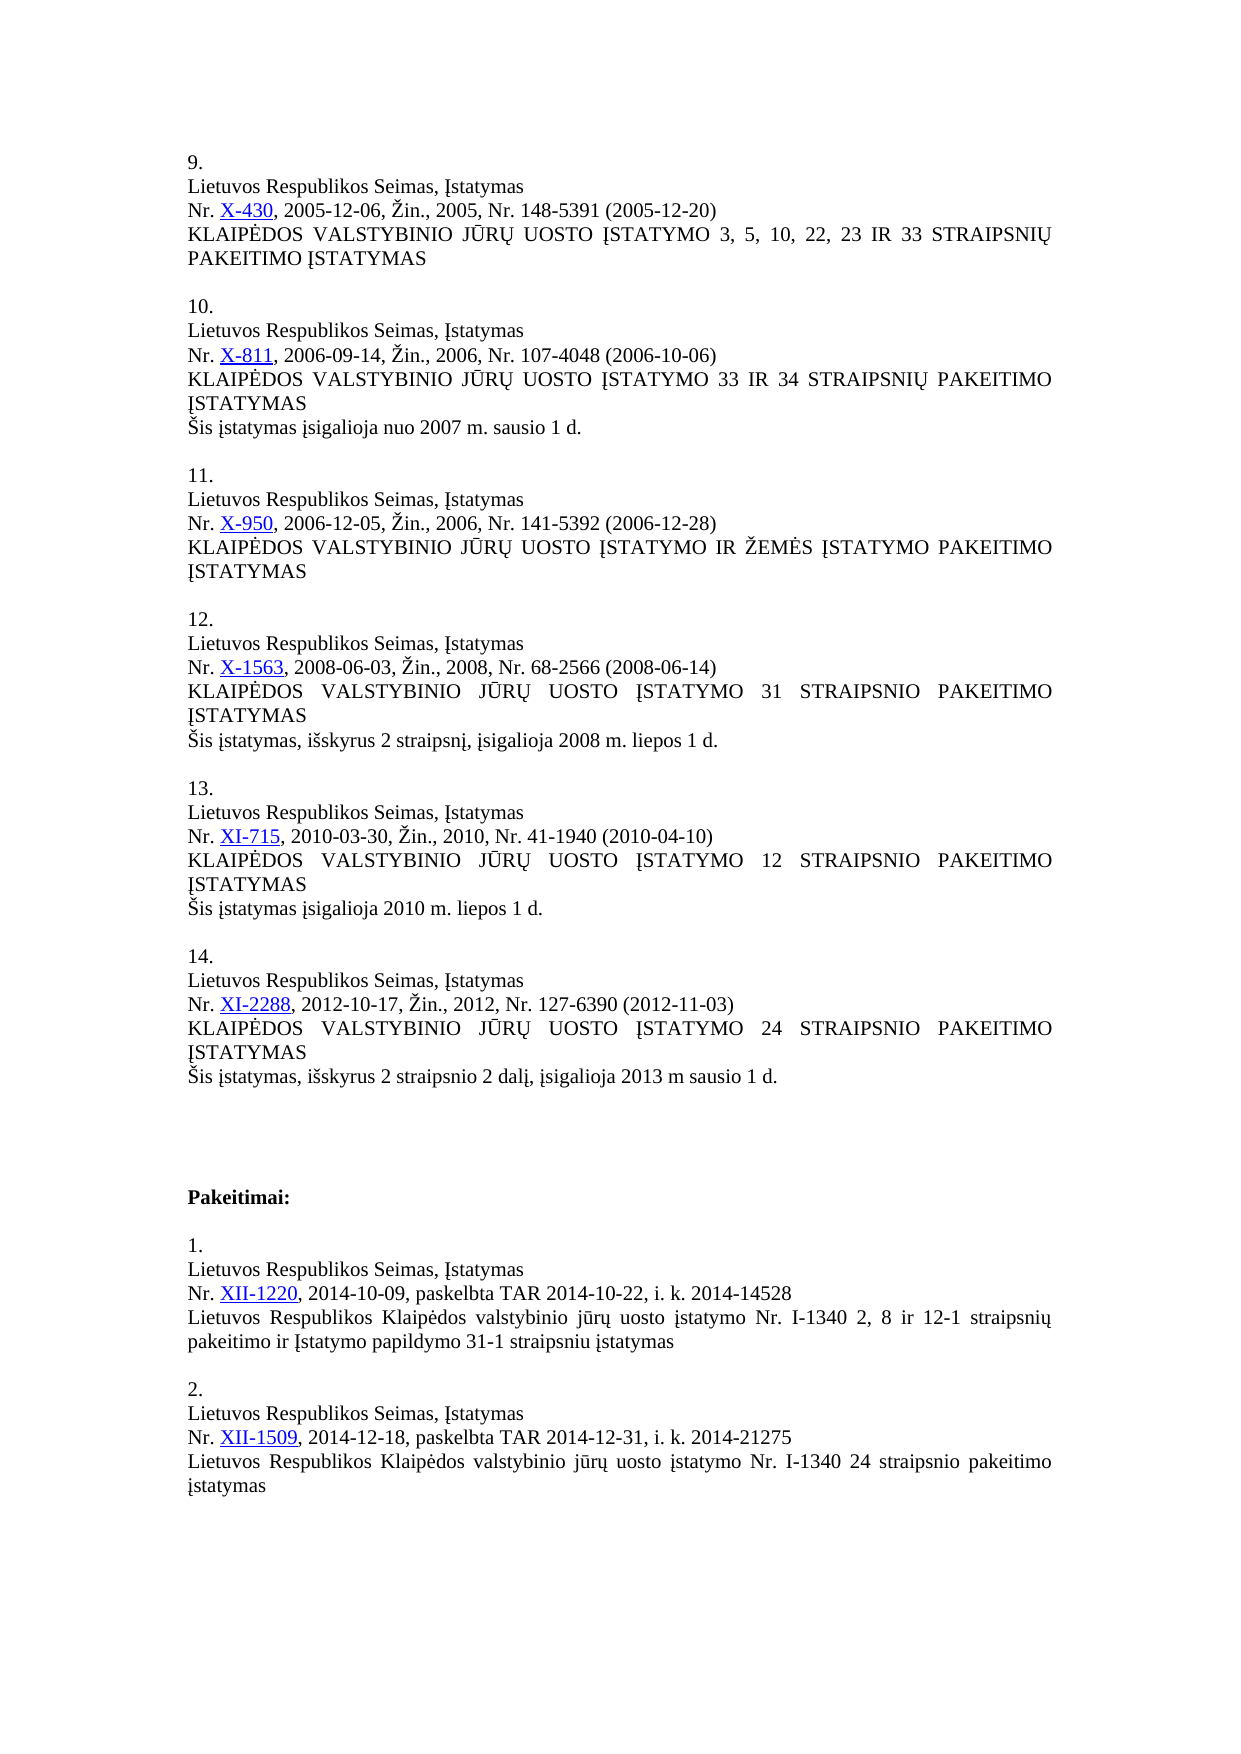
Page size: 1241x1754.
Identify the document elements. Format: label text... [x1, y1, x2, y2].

text Lietuvos Respublikos Seimas, Įstatymas [187, 631, 1053, 655]
text Šis įstatymas, išskyrus 2 straipsnio 2 dalį, įsigalioja 2013 m sausio 1 d. [187, 1064, 1059, 1088]
text Nr. X-811, 2006-09-14, Žin., 2006, Nr. 107-4048 (2006-10-06) [187, 342, 1053, 367]
text 12. [187, 607, 1053, 631]
text Lietuvos Respublikos Seimas, Įstatymas [187, 318, 1053, 342]
text KLAIPĖDOS VALSTYBINIO JŪRŲ UOSTO ĮSTATYMO 31 STRAIPSNIO PAKEITIMO ĮSTATYMAS [187, 679, 1053, 727]
text KLAIPĖDOS VALSTYBINIO JŪRŲ UOSTO ĮSTATYMO 3, 5, 10, 22, 23 IR 33 STRAIPSNIŲ PAKEITIMO ĮSTATYMAS [187, 222, 1053, 270]
text KLAIPĖDOS VALSTYBINIO JŪRŲ UOSTO ĮSTATYMO IR ŽEMĖS ĮSTATYMO PAKEITIMO ĮSTATYMAS [187, 535, 1053, 583]
text 1. [187, 1233, 1053, 1257]
text 10. [187, 294, 1053, 318]
text Šis įstatymas, išskyrus 2 straipsnį, įsigalioja 2008 m. liepos 1 d. [187, 727, 1059, 752]
text Šis įstatymas įsigalioja nuo 2007 m. sausio 1 d. [187, 415, 1053, 439]
text KLAIPĖDOS VALSTYBINIO JŪRŲ UOSTO ĮSTATYMO 12 STRAIPSNIO PAKEITIMO ĮSTATYMAS [187, 848, 1053, 896]
text 2. [187, 1377, 1053, 1401]
text Nr. X-430, 2005-12-06, Žin., 2005, Nr. 148-5391 (2005-12-20) [187, 198, 1053, 222]
text 9. [187, 150, 1053, 174]
text KLAIPĖDOS VALSTYBINIO JŪRŲ UOSTO ĮSTATYMO 33 IR 34 STRAIPSNIŲ PAKEITIMO ĮSTATYMAS [187, 367, 1053, 415]
text Lietuvos Respublikos Seimas, Įstatymas [187, 800, 1053, 824]
text 13. [187, 776, 1053, 800]
text Lietuvos Respublikos Seimas, Įstatymas [187, 1401, 1053, 1425]
text Lietuvos Respublikos Seimas, Įstatymas [187, 487, 1053, 511]
text Nr. XI-2288, 2012-10-17, Žin., 2012, Nr. 127-6390 (2012-11-03) [187, 992, 1053, 1016]
text Nr. XII-1509, 2014-12-18, paskelbta TAR 2014-12-31, i. k. 2014-21275 [187, 1425, 1053, 1449]
text KLAIPĖDOS VALSTYBINIO JŪRŲ UOSTO ĮSTATYMO 24 STRAIPSNIO PAKEITIMO ĮSTATYMAS [187, 1016, 1053, 1064]
text Šis įstatymas įsigalioja 2010 m. liepos 1 d. [187, 896, 1053, 920]
text Nr. XII-1220, 2014-10-09, paskelbta TAR 2014-10-22, i. k. 2014-14528 [187, 1281, 1053, 1305]
text Lietuvos Respublikos Seimas, Įstatymas [187, 174, 1053, 198]
text 14. [187, 944, 1053, 968]
text Pakeitimai: [187, 1185, 1053, 1209]
text 11. [187, 463, 1053, 487]
text Nr. XI-715, 2010-03-30, Žin., 2010, Nr. 41-1940 (2010-04-10) [187, 824, 1053, 848]
text Nr. X-1563, 2008-06-03, Žin., 2008, Nr. 68-2566 (2008-06-14) [187, 655, 1053, 679]
text Lietuvos Respublikos Klaipėdos valstybinio jūrų uosto įstatymo Nr. I-1340 2, 8 ir 12-1 straipsnių pakeitimo ir Įstatymo papildymo 31-1 straipsniu įstatymas [187, 1305, 1053, 1353]
text Lietuvos Respublikos Seimas, Įstatymas [187, 1257, 1053, 1281]
text Lietuvos Respublikos Klaipėdos valstybinio jūrų uosto įstatymo Nr. I-1340 24 straipsnio pakeitimo įstatymas [187, 1449, 1053, 1497]
text Lietuvos Respublikos Seimas, Įstatymas [187, 968, 1053, 992]
text Nr. X-950, 2006-12-05, Žin., 2006, Nr. 141-5392 (2006-12-28) [187, 511, 1053, 535]
